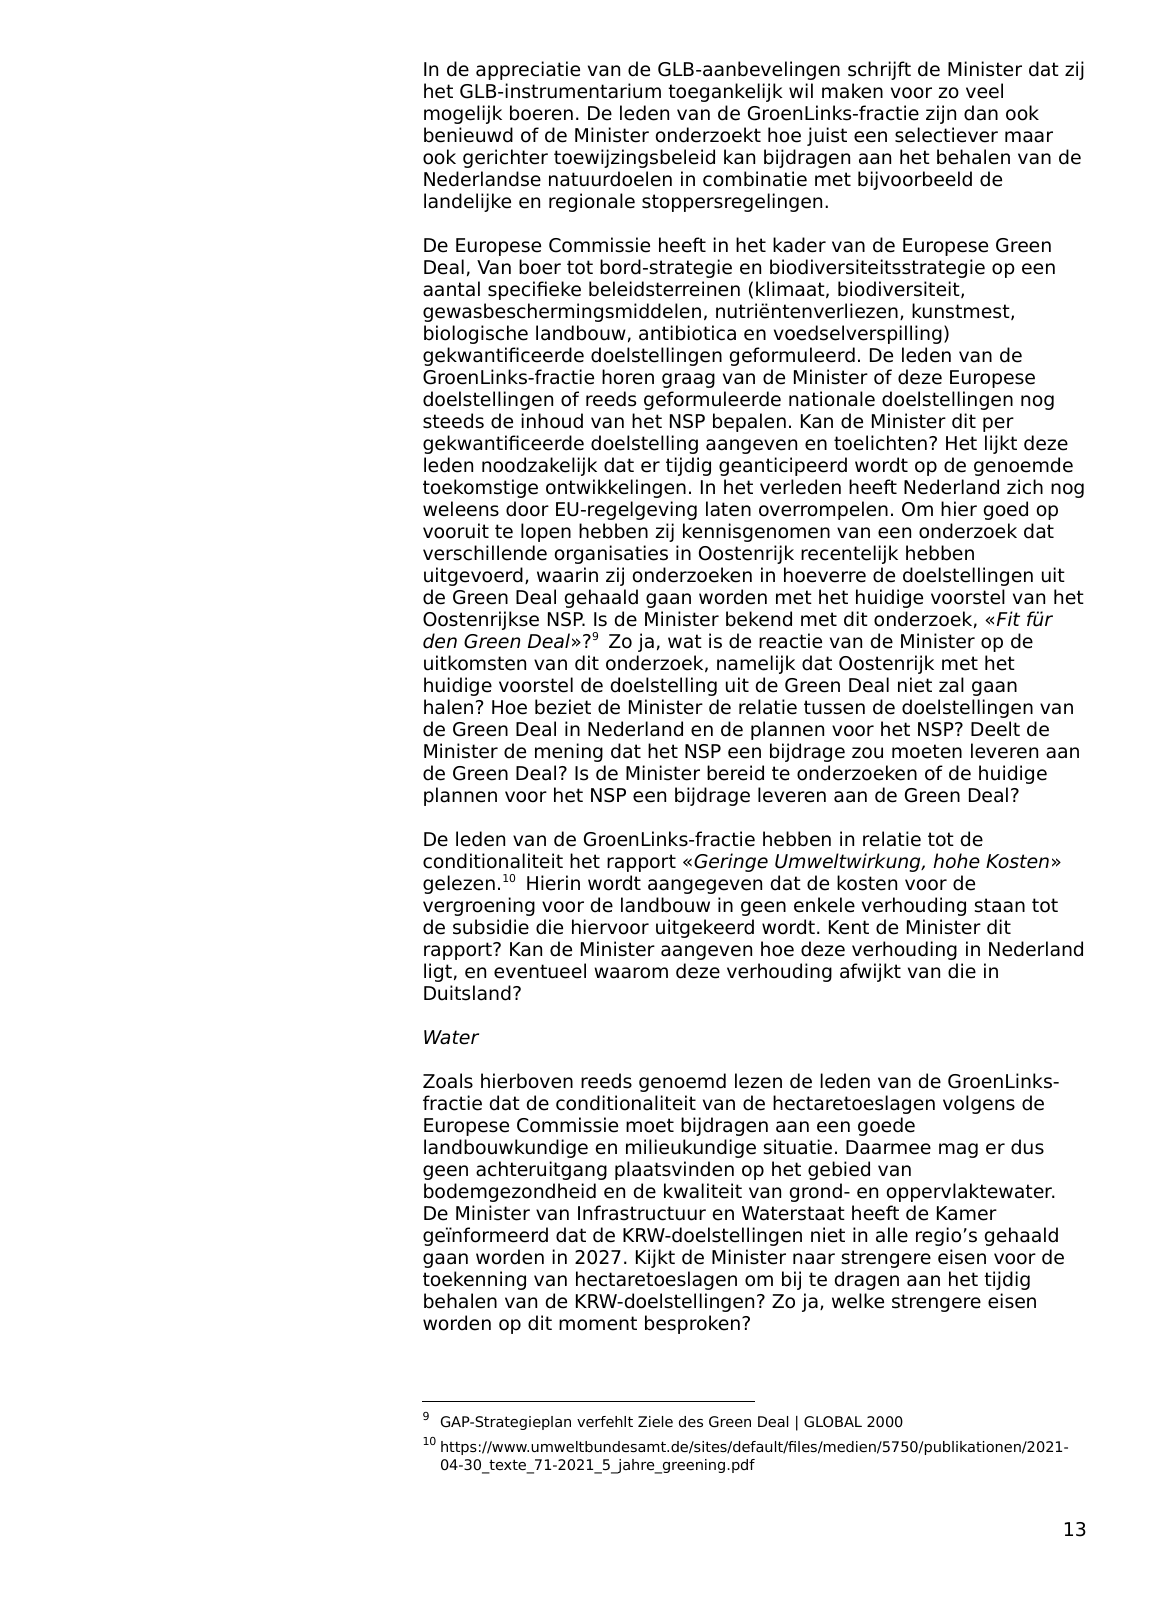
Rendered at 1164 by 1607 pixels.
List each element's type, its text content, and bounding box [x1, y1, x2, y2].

text De Europese Commissie heeft in het kader van de Europese Green Deal, Van boer tot bord-strategie en biodiversiteitsstrategie op een aantal specifieke beleidsterreinen (klimaat, biodiversiteit, gewasbeschermingsmiddelen, nutriëntenverliezen, kunstmest, biologische landbouw, antibiotica en voedselverspilling) gekwantificeerde doelstellingen geformuleerd. De leden van de GroenLinks-fractie horen graag van de Minister of deze Europese doelstellingen of reeds geformuleerde nationale doelstellingen nog steeds de inhoud van het NSP bepalen. Kan de Minister dit per gekwantificeerde doelstelling aangeven en toelichten? Het lijkt deze leden noodzakelijk dat er tijdig geanticipeerd wordt op de genoemde toekomstige ontwikkelingen. In het verleden heeft Nederland zich nog weleens door EU-regelgeving laten overrompelen. Om hier goed op vooruit te lopen hebben zij kennisgenomen van een onderzoek dat verschillende organisaties in Oostenrijk recentelijk hebben uitgevoerd, waarin zij onderzoeken in hoeverre de doelstellingen uit de Green Deal gehaald gaan worden met het huidige voorstel van het Oostenrijkse NSP. Is de Minister bekend met dit onderzoek, «Fit für den Green Deal»? Zo ja, wat is de reactie van de Minister op de uitkomsten van dit onderzoek, namelijk dat Oostenrijk met het huidige voorstel de doelstelling uit de Green Deal niet zal gaan halen? Hoe beziet de Minister de relatie tussen de doelstellingen van de Green Deal in Nederland en de plannen voor het NSP? Deelt de Minister de mening dat het NSP een bijdrage zou moeten leveren aan de Green Deal? Is de Minister bereid te onderzoeken of de huidige plannen voor het NSP een bijdrage leveren aan de Green Deal? [422, 235, 1087, 807]
text GAP-Strategieplan verfehlt Ziele des Green Deal | GLOBAL 2000 [422, 1410, 1087, 1432]
text https://www.umweltbundesamt.de/sites/default/files/medien/5750/publikationen/2021-04-30_texte_71-2021_5_jahre_greening.pdf [422, 1435, 1087, 1474]
text In de appreciatie van de GLB-aanbevelingen schrijft de Minister dat zij het GLB-instrumentarium toegankelijk wil maken voor zo veel mogelijk boeren. De leden van de GroenLinks-fractie zijn dan ook benieuwd of de Minister onderzoekt hoe juist een selectiever maar ook gerichter toewijzingsbeleid kan bijdragen aan het behalen van de Nederlandse natuurdoelen in combinatie met bijvoorbeeld de landelijke en regionale stoppersregelingen. [422, 59, 1087, 213]
subtitle Water [422, 1027, 1087, 1049]
text De leden van de GroenLinks-fractie hebben in relatie tot de conditionaliteit het rapport «Geringe Umweltwirkung, hohe Kosten» gelezen. Hierin wordt aangegeven dat de kosten voor de vergroening voor de landbouw in geen enkele verhouding staan tot de subsidie die hiervoor uitgekeerd wordt. Kent de Minister dit rapport? Kan de Minister aangeven hoe deze verhouding in Nederland ligt, en eventueel waarom deze verhouding afwijkt van die in Duitsland? [422, 829, 1087, 1004]
text Zoals hierboven reeds genoemd lezen de leden van de GroenLinks-fractie dat de conditionaliteit van de hectaretoeslagen volgens de Europese Commissie moet bijdragen aan een goede landbouwkundige en milieukundige situatie. Daarmee mag er dus geen achteruitgang plaatsvinden op het gebied van bodemgezondheid en de kwaliteit van grond- en oppervlaktewater. De Minister van Infrastructuur en Waterstaat heeft de Kamer geïnformeerd dat de KRW-doelstellingen niet in alle regio’s gehaald gaan worden in 2027. Kijkt de Minister naar strengere eisen voor de toekenning van hectaretoeslagen om bij te dragen aan het tijdig behalen van de KRW-doelstellingen? Zo ja, welke strengere eisen worden op dit moment besproken? [422, 1071, 1087, 1335]
